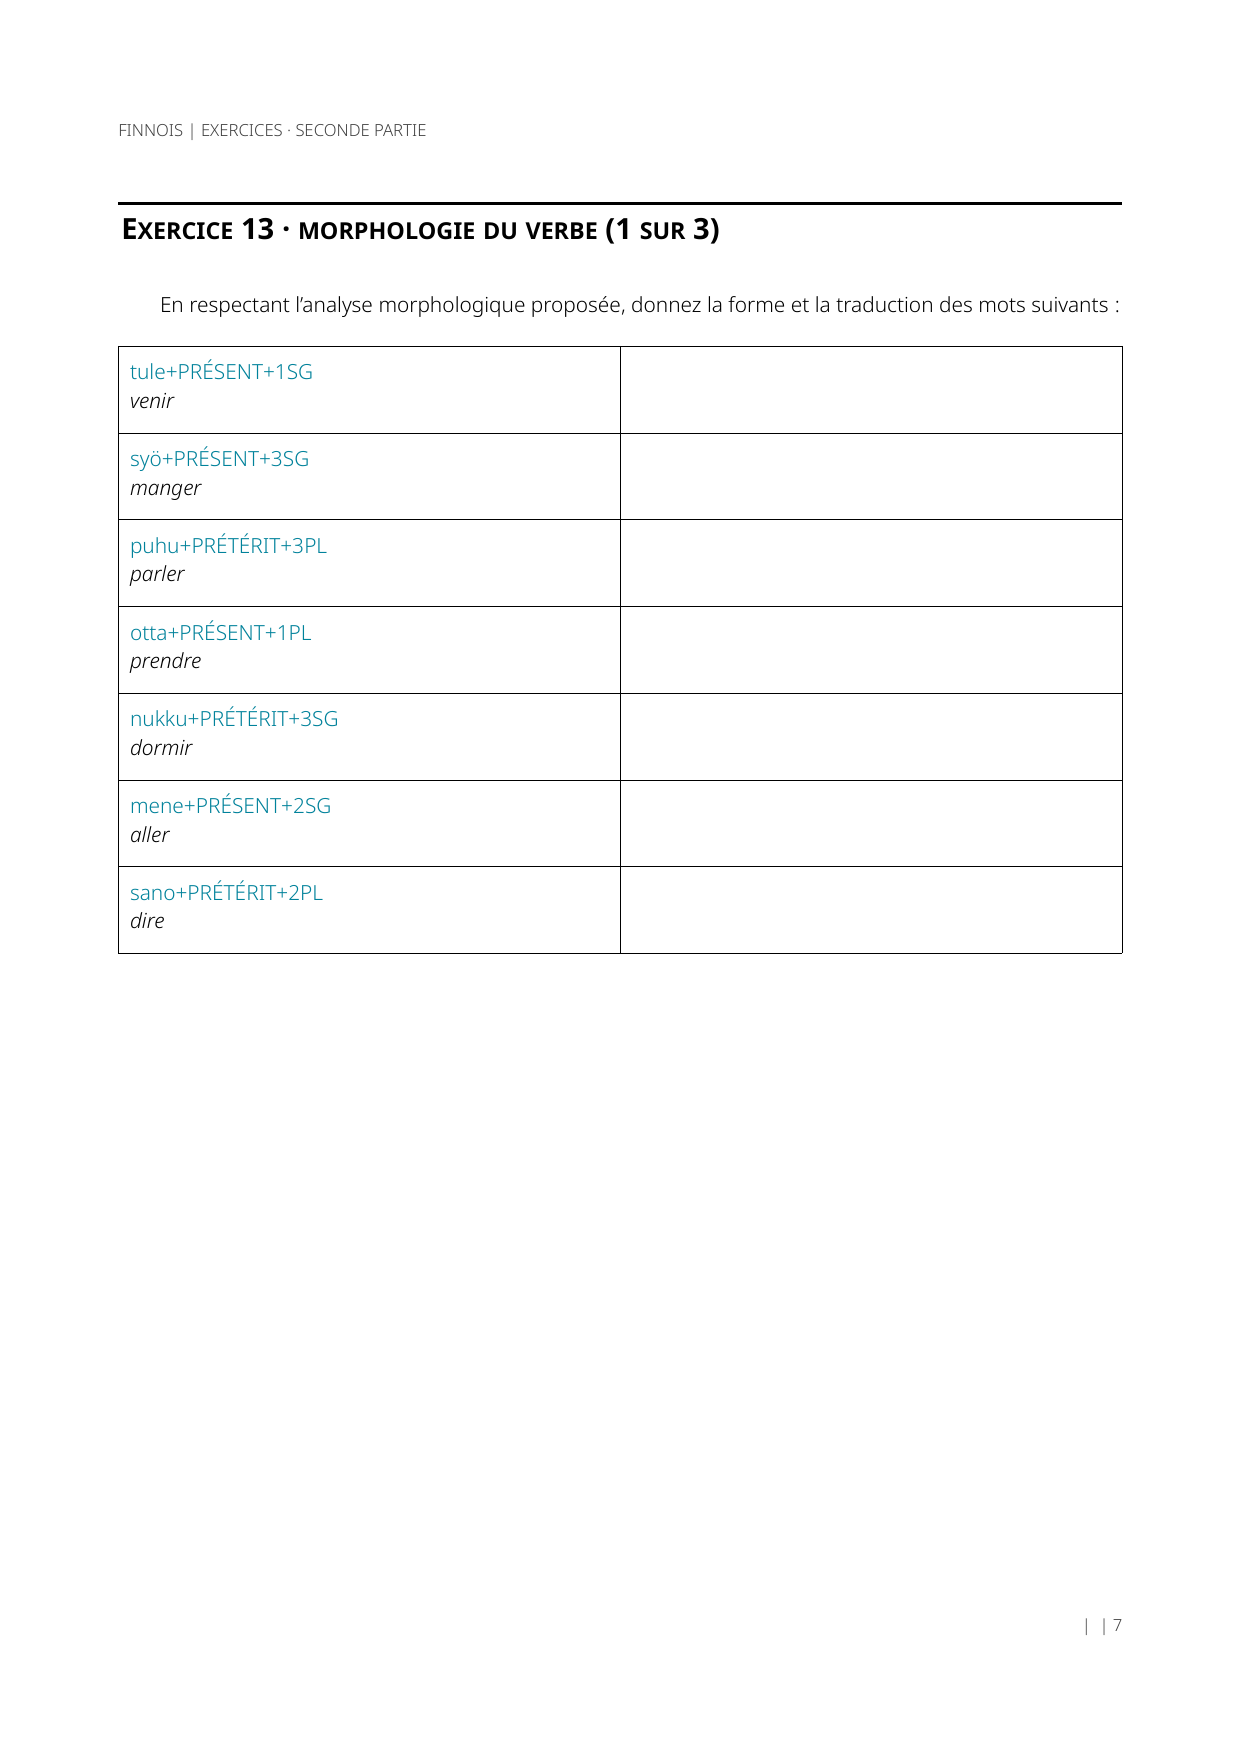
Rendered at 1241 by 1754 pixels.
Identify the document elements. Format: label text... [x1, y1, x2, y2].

table_cell puhu+PRÉTÉRIT+3PL parler [119, 520, 620, 606]
subtitle Exercice 13 · morphologie du verbe (1 sur 3) [118, 205, 1122, 251]
table_cell [621, 520, 1122, 606]
table_cell [621, 607, 1122, 693]
table_cell sano+PRÉTÉRIT+2PL dire [119, 867, 620, 953]
table_cell syö+PRÉSENT+3SG manger [119, 434, 620, 519]
table_cell [621, 694, 1122, 779]
table_cell mene+PRÉSENT+2SG aller [119, 781, 620, 866]
table_cell [621, 867, 1122, 953]
table_cell [621, 434, 1122, 519]
table_cell otta+PRÉSENT+1PL prendre [119, 607, 620, 693]
text En respectant l’analyse morphologique proposée, donnez la forme et la traduction des mots suivants : [118, 290, 1122, 318]
table_cell nukku+PRÉTÉRIT+3SG dormir [119, 694, 620, 779]
table_header tule+PRÉSENT+1SG venir [119, 347, 620, 432]
table_header [621, 347, 1122, 432]
table_cell [621, 781, 1122, 866]
